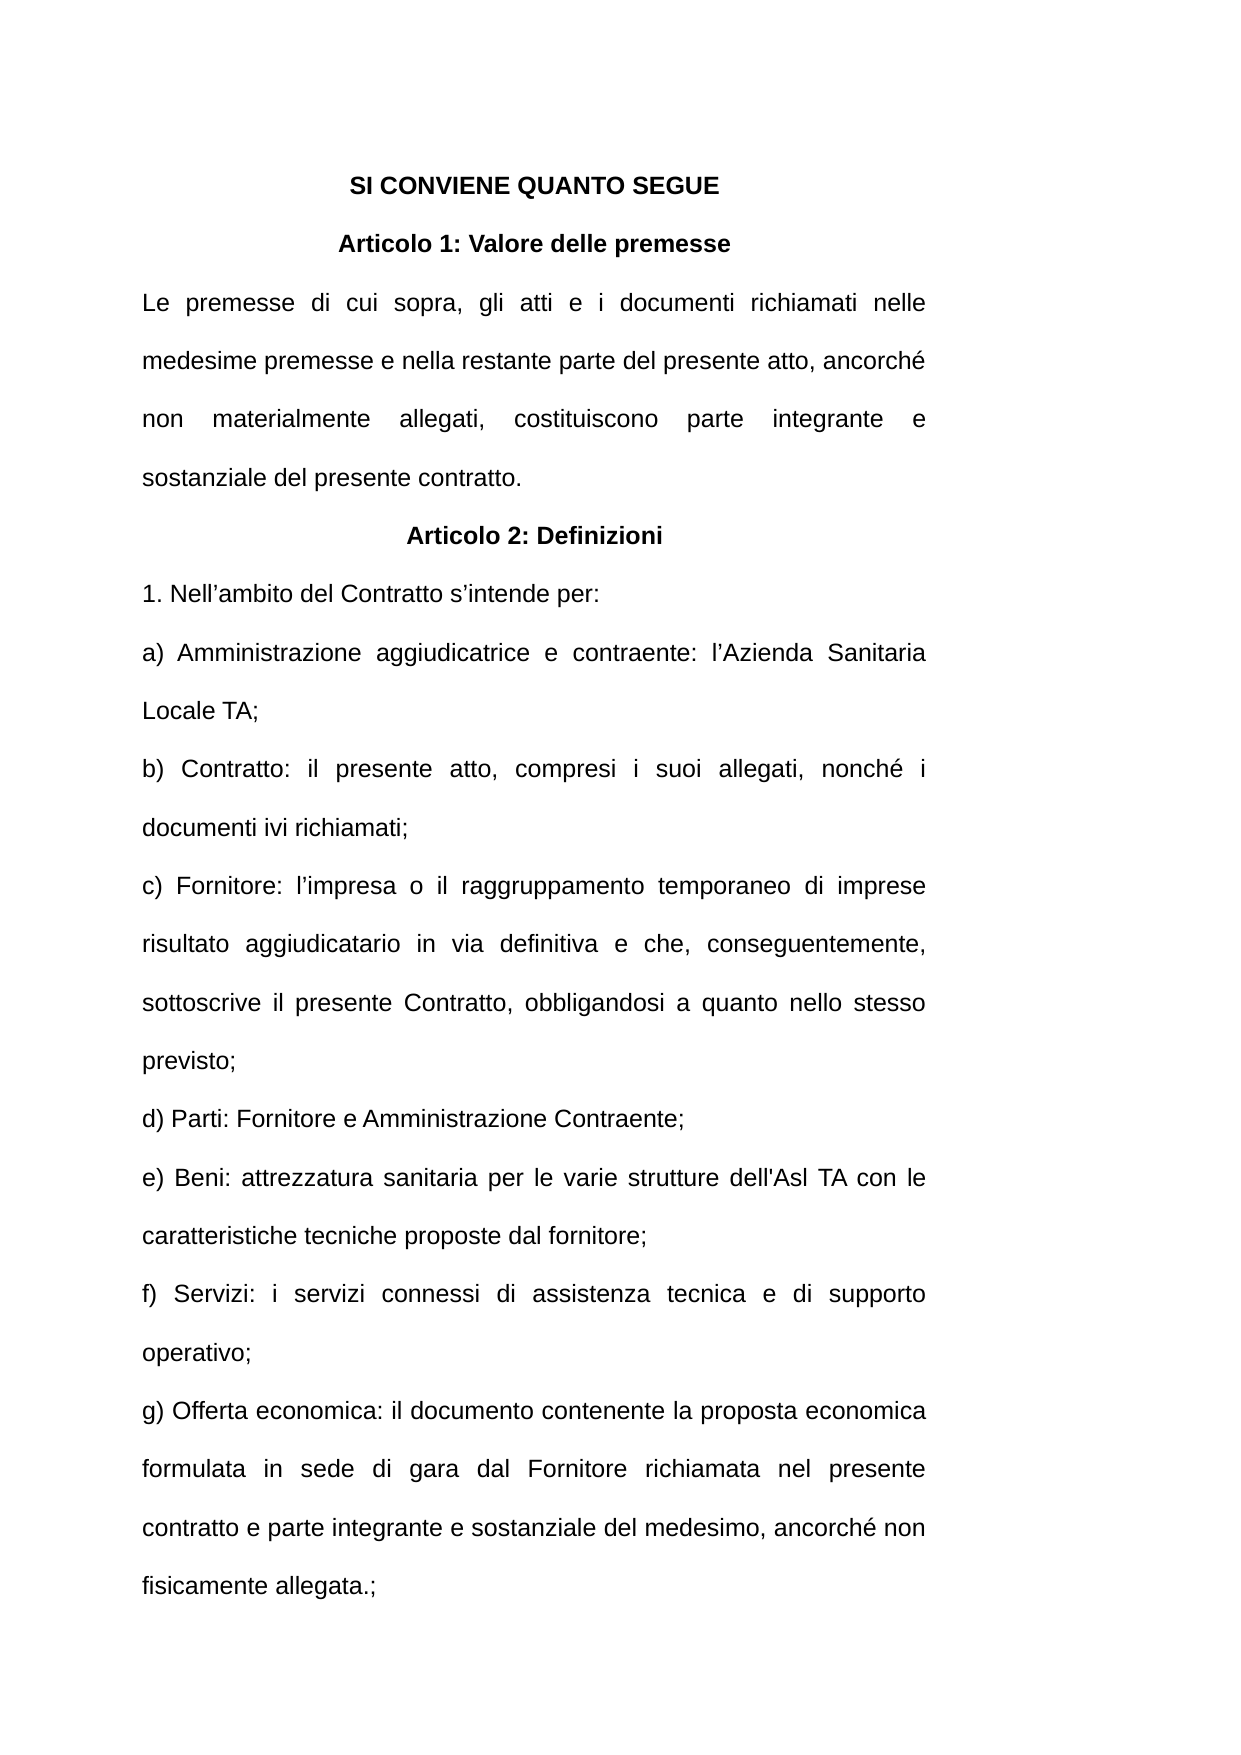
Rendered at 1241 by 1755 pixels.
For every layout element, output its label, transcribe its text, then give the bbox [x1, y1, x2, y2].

text Articolo 1: Valore delle premesse [142, 206, 927, 264]
text d) Parti: Fornitore e Amministrazione Contraente; [142, 1081, 927, 1139]
text Le premesse di cui sopra, gli atti e i documenti richiamati nelle medesime premesse e nella restante parte del presente atto, ancorché non materialmente allegati, costituiscono parte integrante e sostanziale del presente contratto. [142, 264, 927, 498]
text g) Offerta economica: il documento contenente la proposta economica formulata in sede di gara dal Fornitore richiamata nel presente contratto e parte integrante e sostanziale del medesimo, ancorché non fisicamente allegata.; [142, 1373, 927, 1606]
text SI CONVIENE QUANTO SEGUE [142, 148, 927, 206]
text b) Contratto: il presente atto, compresi i suoi allegati, nonché i documenti ivi richiamati; [142, 731, 927, 848]
text Articolo 2: Definizioni [142, 498, 927, 556]
text e) Beni: attrezzatura sanitaria per le varie strutture dell'Asl TA con le caratteristiche tecniche proposte dal fornitore; [142, 1139, 927, 1256]
text a) Amministrazione aggiudicatrice e contraente: l’Azienda Sanitaria Locale TA; [142, 614, 927, 731]
text 1. Nell’ambito del Contratto s’intende per: [142, 556, 927, 614]
text f) Servizi: i servizi connessi di assistenza tecnica e di supporto operativo; [142, 1256, 927, 1373]
text c) Fornitore: l’impresa o il raggruppamento temporaneo di imprese risultato aggiudicatario in via definitiva e che, conseguentemente, sottoscrive il presente Contratto, obbligandosi a quanto nello stesso previsto; [142, 848, 927, 1081]
